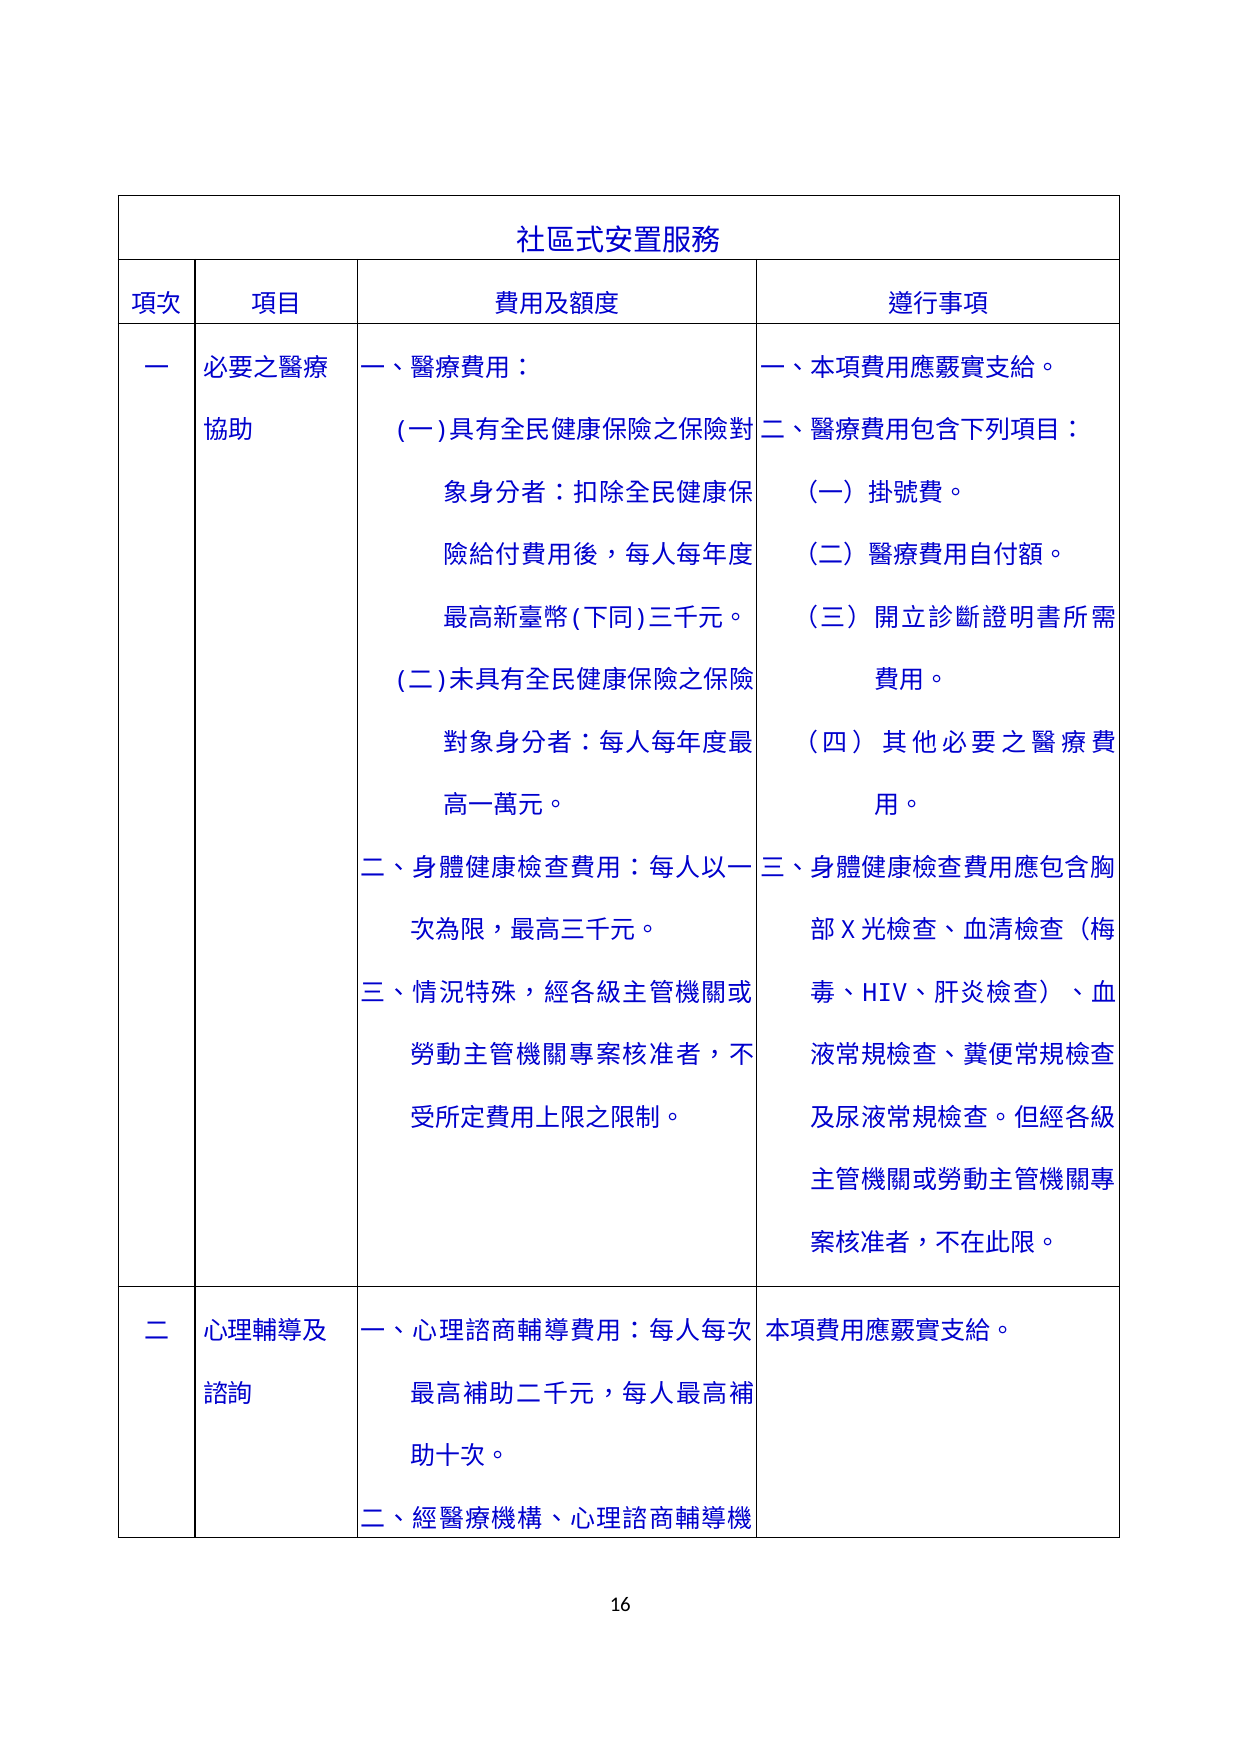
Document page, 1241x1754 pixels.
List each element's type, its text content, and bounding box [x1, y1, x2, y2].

table_cell 一、本項費用應覈實支給。 二、醫療費用包含下列項目： （一）掛號費。 （二）醫療費用自付額。 （三）開立診斷證明書所需費用。 （四）其他必要之醫療費用。 三、身體健康檢查費用應包含胸部X光檢查、血清檢查（梅毒、HIV、肝炎檢查）、血液常規檢查、糞便常規檢查及尿液常規檢查。但經各級主管機關或勞動主管機關專案核准者，不在此限。 [757, 324, 1119, 1286]
table_cell 一、醫療費用： (一)具有全民健康保險之保險對象身分者：扣除全民健康保險給付費用後，每人每年度最高新臺幣(下同)三千元。 (二)未具有全民健康保險之保險對象身分者：每人每年度最高一萬元。 二、身體健康檢查費用：每人以一次為限，最高三千元。 三、情況特殊，經各級主管機關或勞動主管機關專案核准者，不受所定費用上限之限制。 [358, 324, 756, 1286]
table_cell 項目 [196, 260, 357, 322]
table_cell 一 [119, 324, 194, 1286]
table_cell 項次 [119, 260, 194, 322]
table_cell 二 [119, 1287, 194, 1537]
table_cell 一、心理諮商輔導費用：每人每次最高補助二千元，每人最高補助十次。 二、經醫療機構、心理諮商輔導機 [358, 1287, 756, 1537]
table_cell 必要之醫療協助 [196, 324, 357, 1286]
table_cell 費用及額度 [358, 260, 756, 322]
table_cell 遵行事項 [757, 260, 1119, 322]
table_cell 本項費用應覈實支給。 [757, 1287, 1119, 1537]
table_header 社區式安置服務 [119, 196, 1119, 259]
table_cell 心理輔導及諮詢 [196, 1287, 357, 1537]
